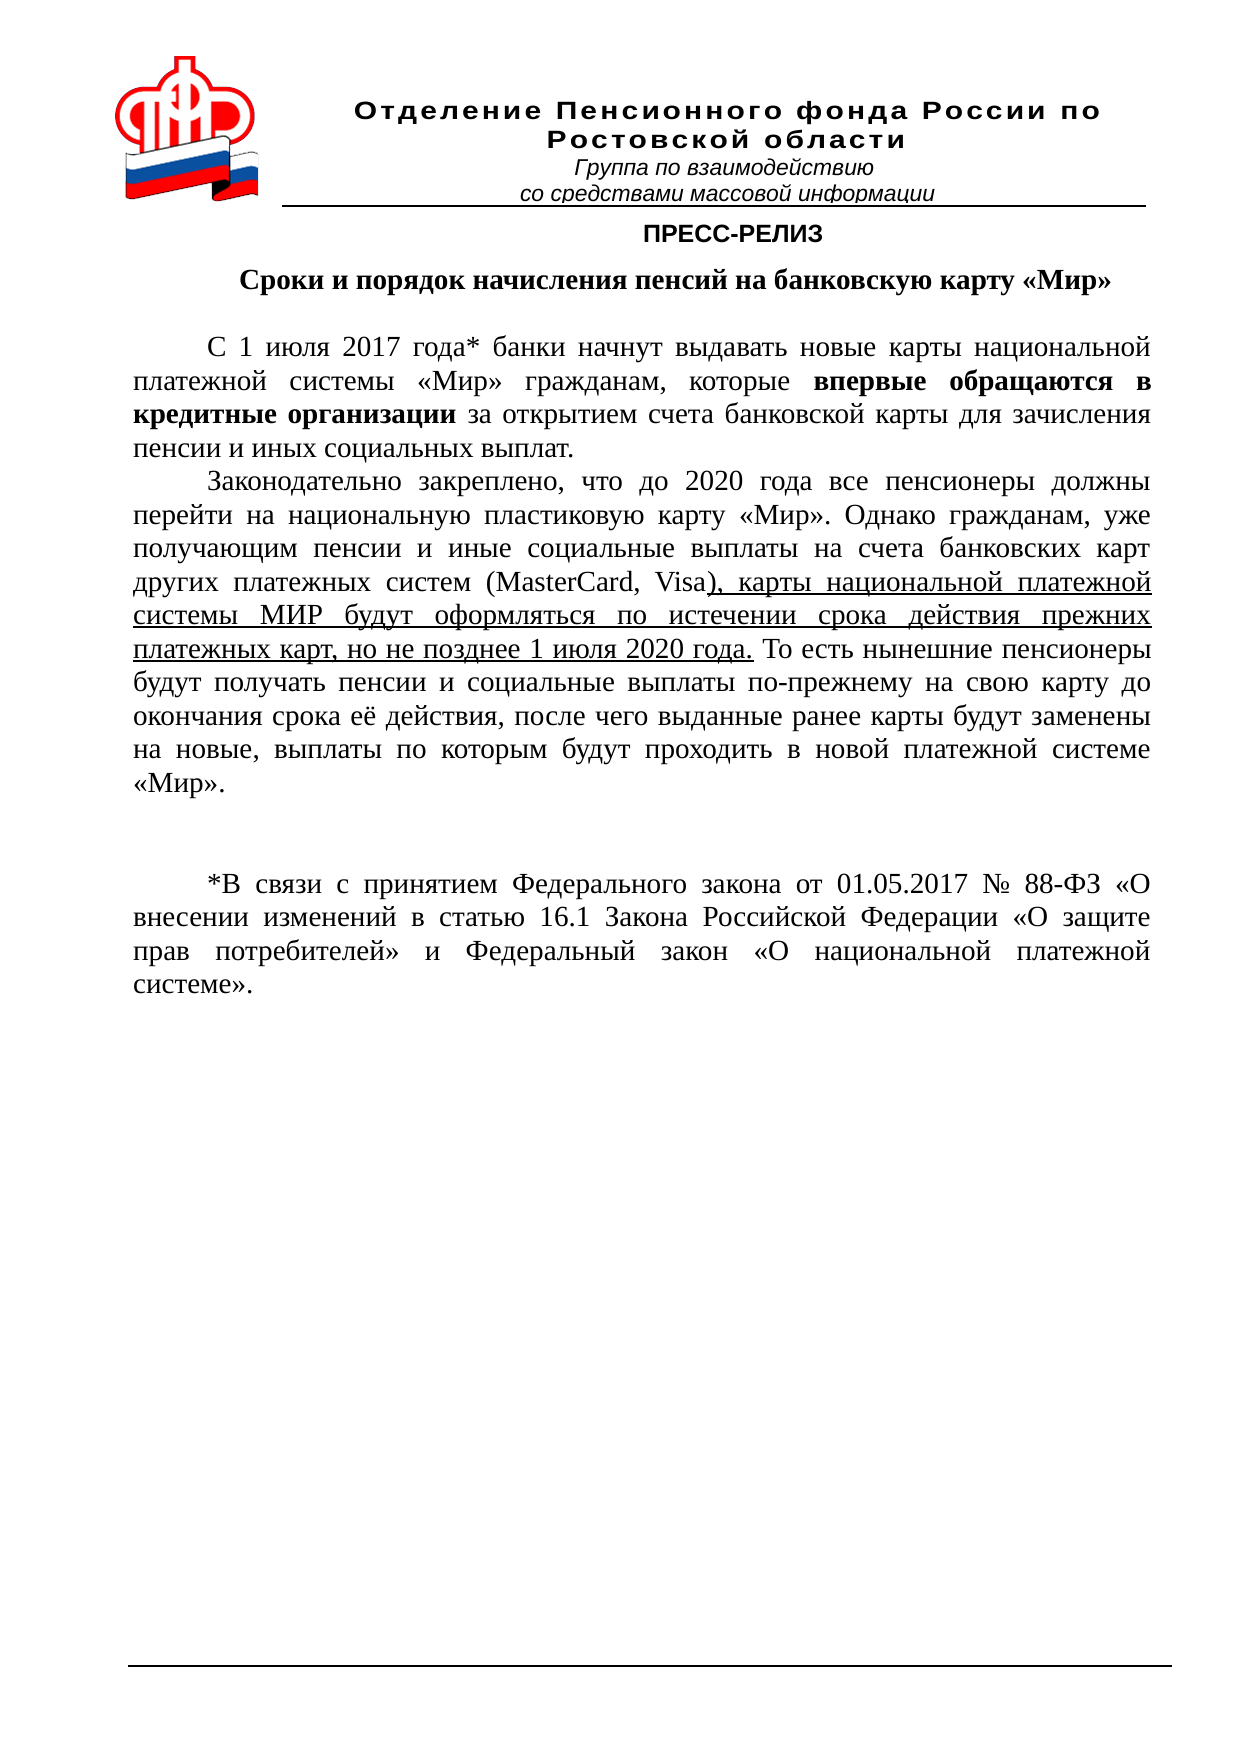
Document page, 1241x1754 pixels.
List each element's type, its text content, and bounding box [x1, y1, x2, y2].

subtitle *В связи с принятием Федерального закона от 01.05.2017 № 88-ФЗ «О внесении изменений в статью 16.1 Закона Российской Федерации «О защите прав потребителей» и Федеральный закон «О национальной платежной системе». [133, 866, 1152, 1000]
subtitle платежных карт, но не позднее 1 июля 2020 года. То есть нынешние пенсионеры будут получать пенсии и социальные выплаты по-прежнему на свою карту до окончания срока её действия, после чего выданные ранее карты будут заменены на новые, выплаты по которым будут проходить в новой платежной системе «Мир». [133, 628, 1152, 799]
subtitle С 1 июля 2017 года* банки начнут выдавать новые карты национальной платежной системы «Мир» гражданам, которые впервые обращаются в кредитные организации за открытием счета банковской карты для зачисления пенсии и иных социальных выплат. [133, 329, 1152, 463]
picture [114, 56, 259, 202]
subtitle Сроки и порядок начисления пенсий на банковскую карту «Мир» [133, 262, 1152, 296]
subtitle Законодательно закреплено, что до 2020 года все пенсионеры должны перейти на национальную пластиковую карту «Мир». Однако гражданам, уже получающим пенсии и иные социальные выплаты на счета банковских карт других платежных систем (MasterCard, Visa), карты национальной платежной системы МИР будут оформляться по истечении срока действия прежних [133, 463, 1152, 626]
